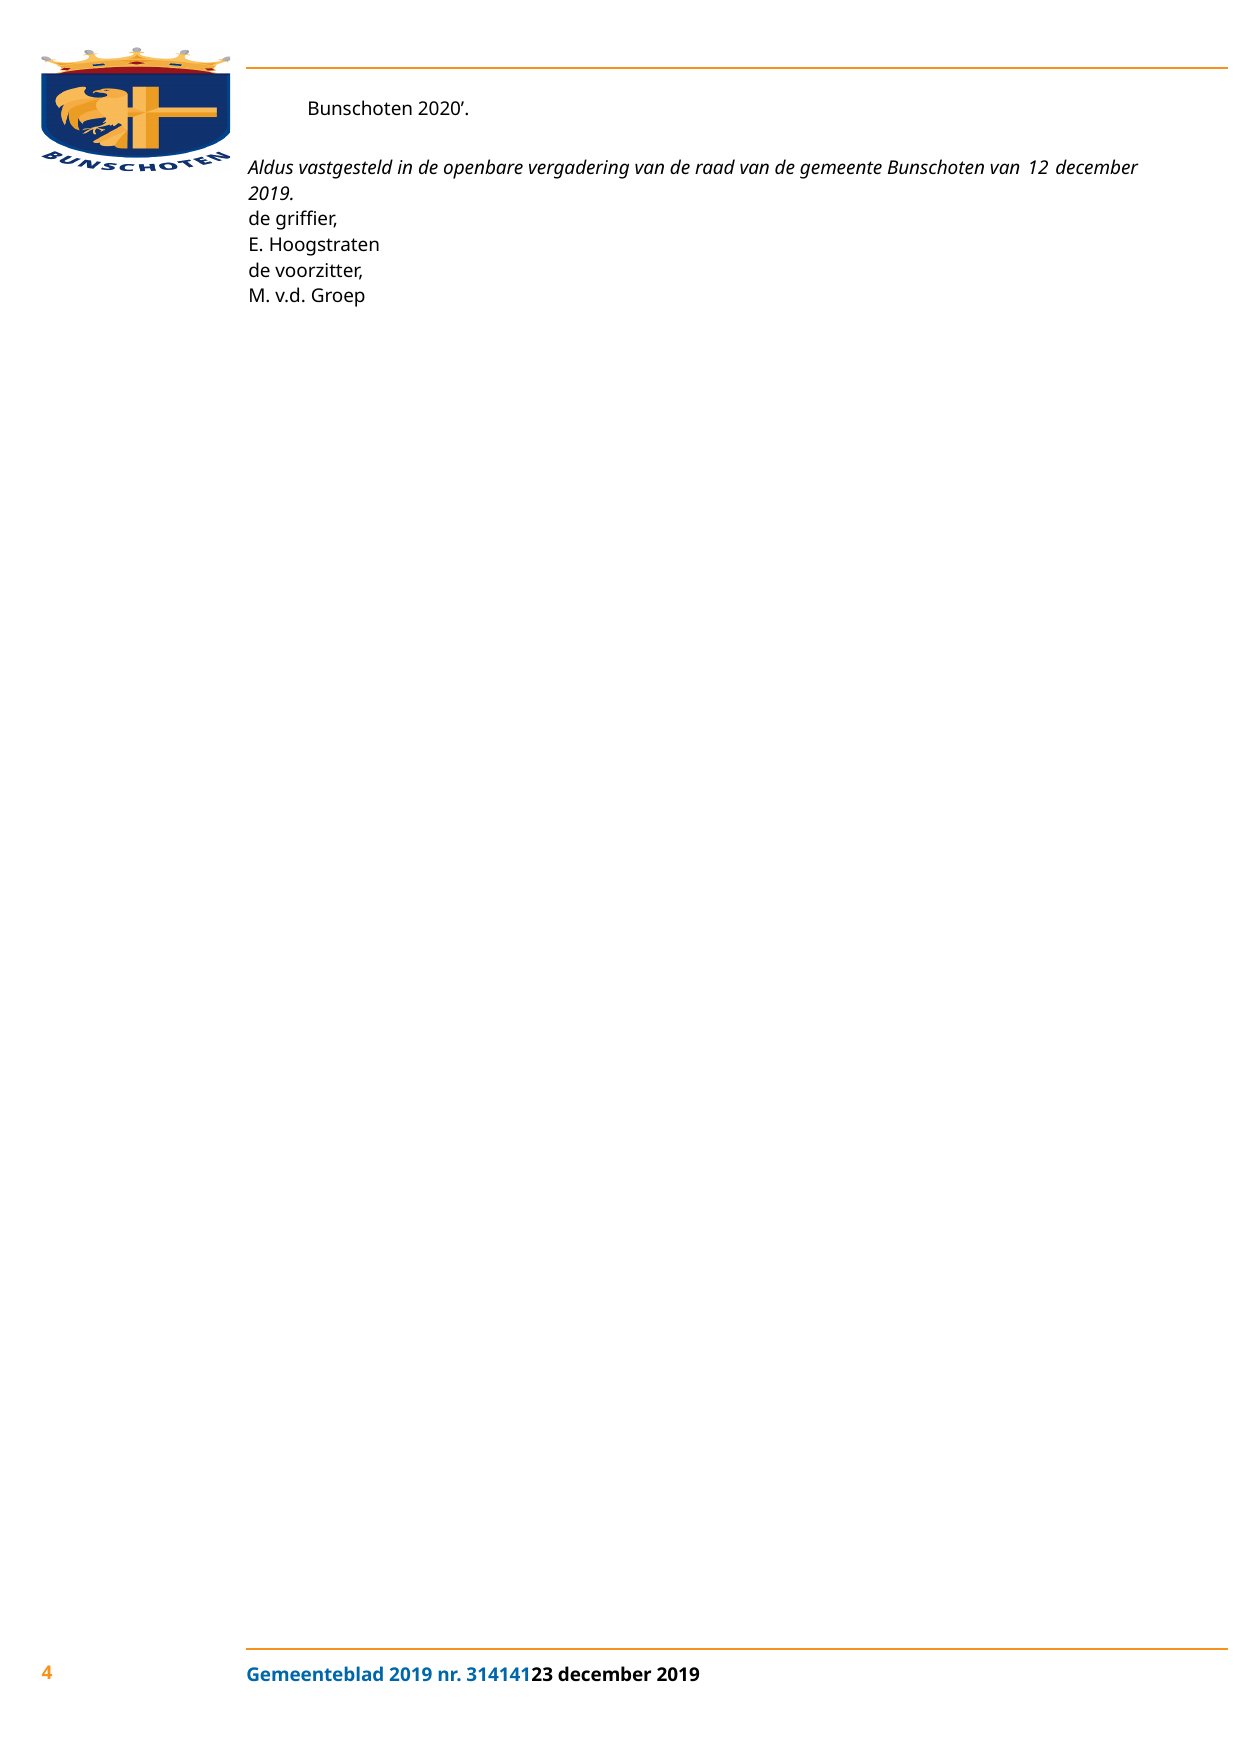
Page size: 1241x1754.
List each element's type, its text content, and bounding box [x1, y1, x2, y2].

text E. Hoogstraten [248, 231, 1152, 257]
list Bunschoten 2020’. [248, 95, 1152, 121]
text Aldus vastgesteld in de openbare vergadering van de raad van de gemeente Bunschoten van 12 december 2019. [248, 154, 1152, 205]
picture [41, 47, 231, 172]
text de voorzitter, [248, 257, 1152, 283]
text M. v.d. Groep [248, 283, 1152, 308]
text de griffier, [248, 205, 1152, 231]
